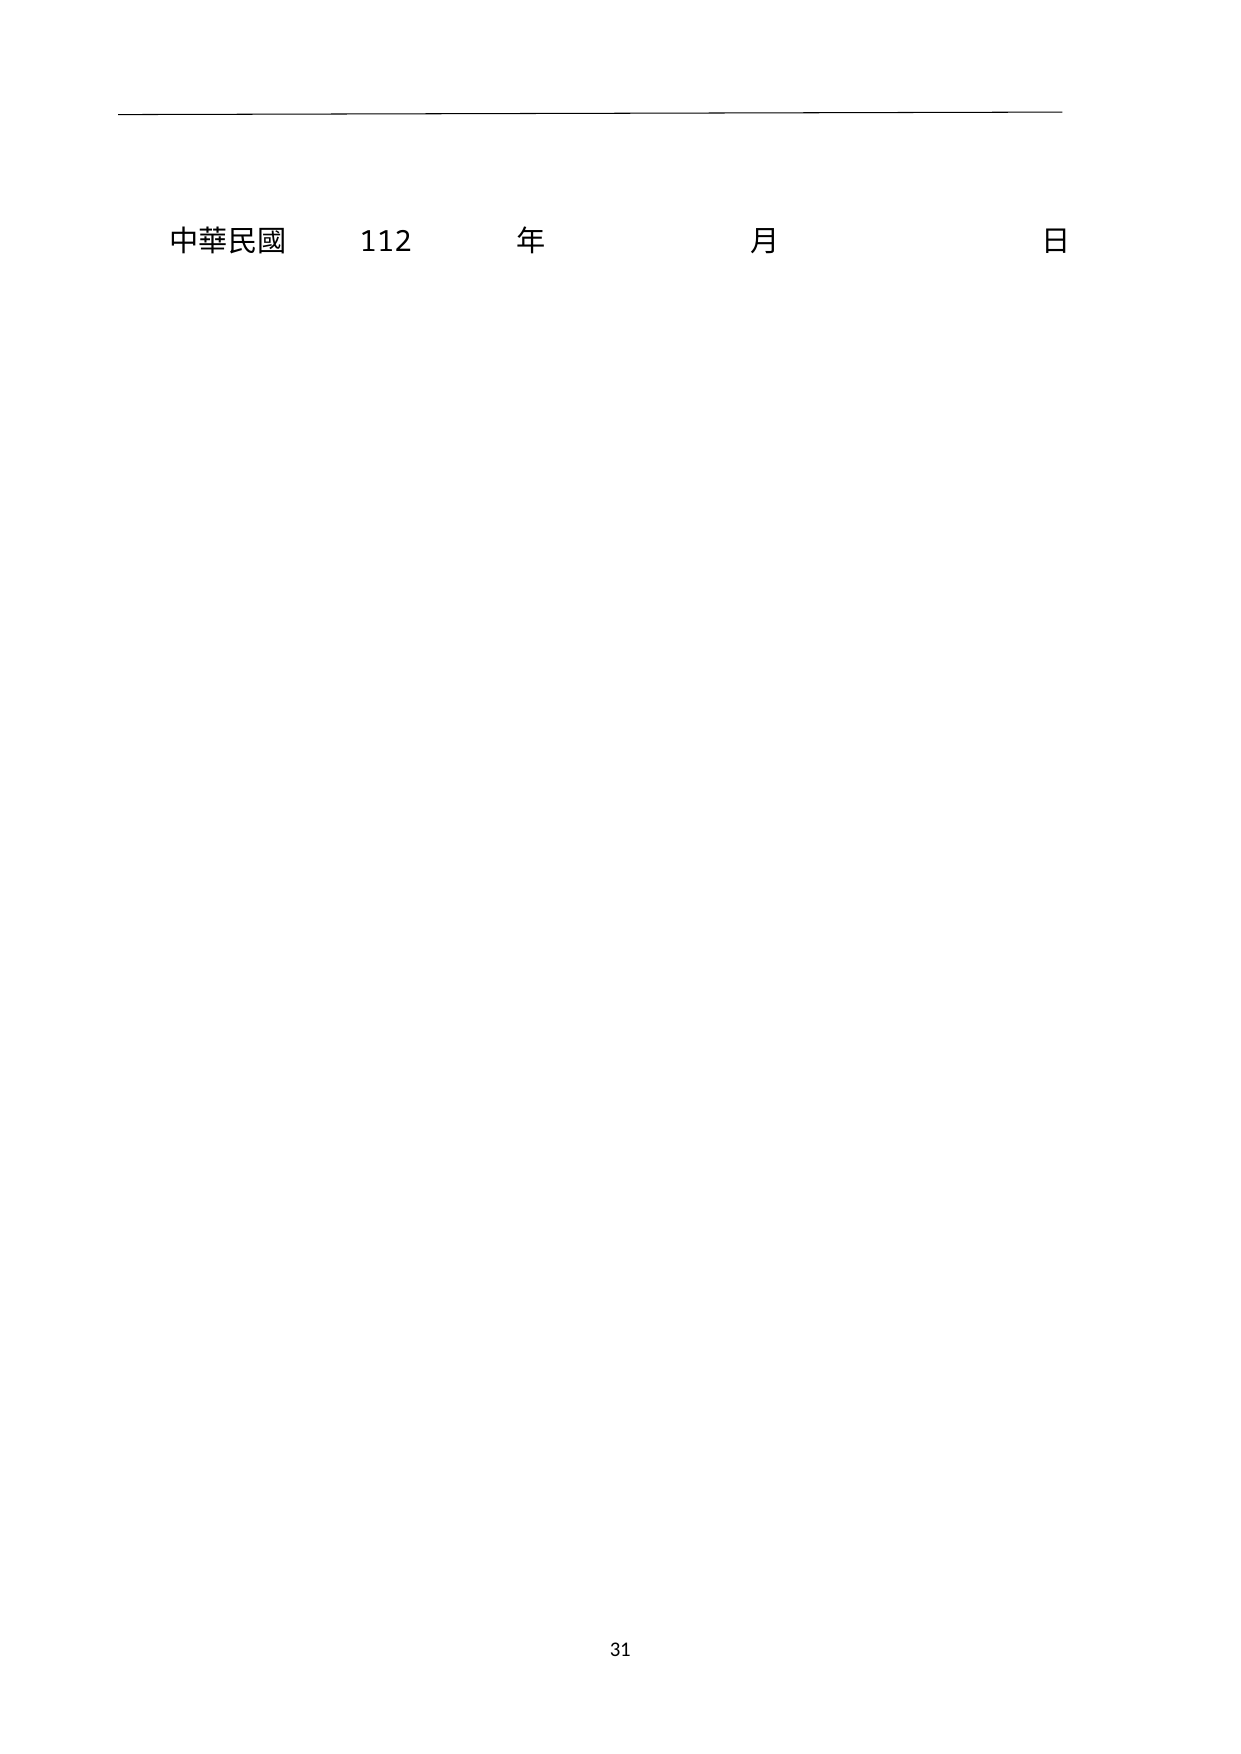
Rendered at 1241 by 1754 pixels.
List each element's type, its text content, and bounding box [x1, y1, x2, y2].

text 中華民國 112 年 月 日 [118, 218, 1122, 260]
